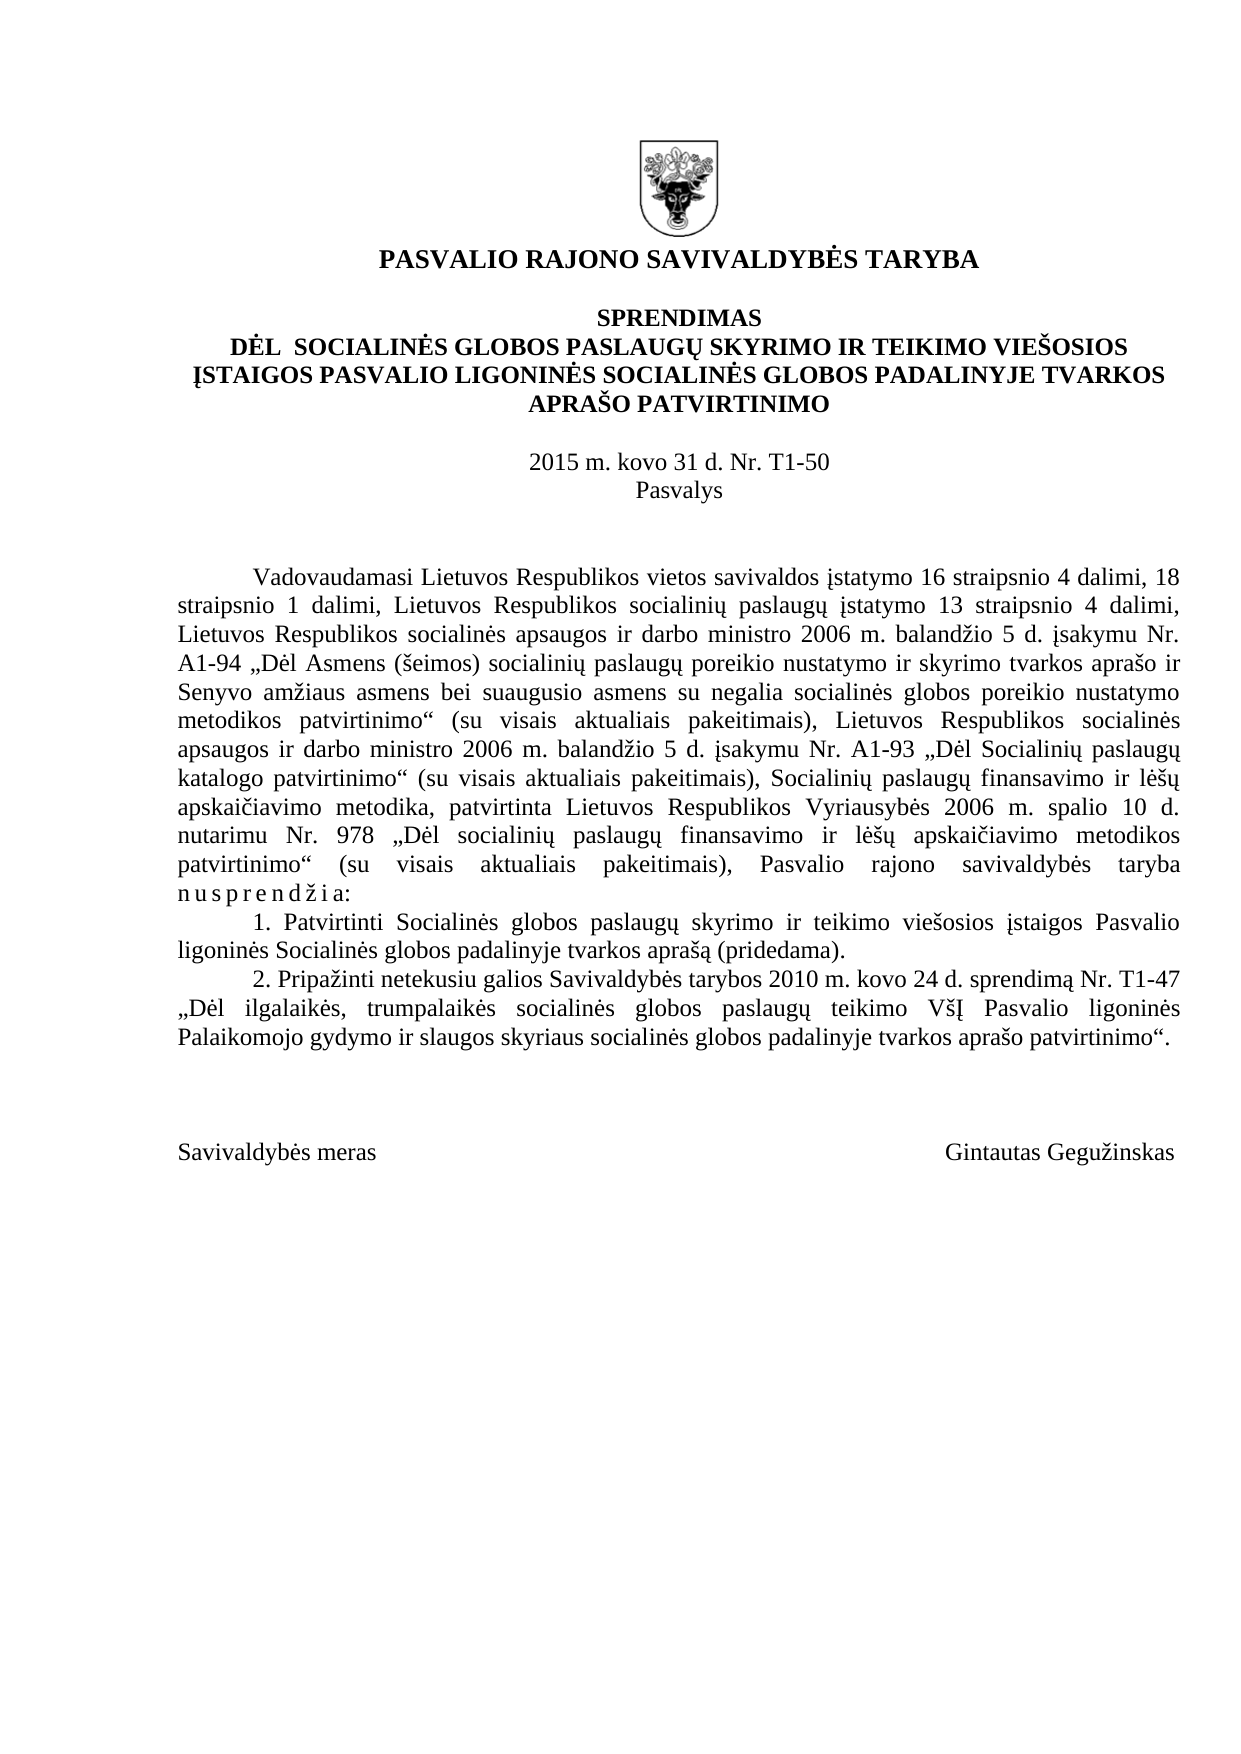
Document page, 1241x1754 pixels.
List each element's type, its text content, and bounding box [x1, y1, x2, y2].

text Pasvalys [177, 476, 1181, 504]
text Pasvalio rajono savivaldybės taryba [177, 243, 1181, 274]
text Sprendimas [177, 303, 1181, 332]
text Savivaldybės meras Gintautas Gegužinskas [177, 1137, 1181, 1166]
text 1. Patvirtinti Socialinės globos paslaugų skyrimo ir teikimo viešosios įstaigos Pasvalio ligoninės Socialinės globos padalinyje tvarkos aprašą (pridedama). [177, 907, 1181, 964]
text Vadovaudamasi Lietuvos Respublikos vietos savivaldos įstatymo 16 straipsnio 4 dalimi, 18 straipsnio 1 dalimi, Lietuvos Respublikos socialinių paslaugų įstatymo 13 straipsnio 4 dalimi, Lietuvos Respublikos socialinės apsaugos ir darbo ministro 2006 m. balandžio 5 d. įsakymu Nr. A1-94 „Dėl Asmens (šeimos) socialinių paslaugų poreikio nustatymo ir skyrimo tvarkos aprašo ir Senyvo amžiaus asmens bei suaugusio asmens su negalia socialinės globos poreikio nustatymo metodikos patvirtinimo“ (su visais aktualiais pakeitimais), Lietuvos Respublikos socialinės apsaugos ir darbo ministro 2006 m. balandžio 5 d. įsakymu Nr. A1-93 „Dėl Socialinių paslaugų katalogo patvirtinimo“ (su visais aktualiais pakeitimais), Socialinių paslaugų finansavimo ir lėšų apskaičiavimo metodika, patvirtinta Lietuvos Respublikos Vyriausybės 2006 m. spalio 10 d. nutarimu Nr. 978 „Dėl socialinių paslaugų finansavimo ir lėšų apskaičiavimo metodikos patvirtinimo“ (su visais aktualiais pakeitimais), Pasvalio rajono savivaldybės taryba nusprendžia: [177, 562, 1181, 907]
text Dėl SOCIALINĖS GLOBOS PASLAUGŲ SKYRIMO IR TEIKIMO VIEŠOSIOS ĮSTAIGOS PASVALIO LIGONINĖS SOCIALINĖS GLOBOS PADALINYJE TVARKOS APRAŠO PATVIRTINIMO [177, 332, 1181, 418]
text 2015 m. kovo 31 d. Nr. T1-50 [177, 447, 1181, 476]
text 2. Pripažinti netekusiu galios Savivaldybės tarybos 2010 m. kovo 24 d. sprendimą Nr. T1-47 „Dėl ilgalaikės, trumpalaikės socialinės globos paslaugų teikimo VšĮ Pasvalio ligoninės Palaikomojo gydymo ir slaugos skyriaus socialinės globos padalinyje tvarkos aprašo patvirtinimo“. [177, 964, 1181, 1051]
